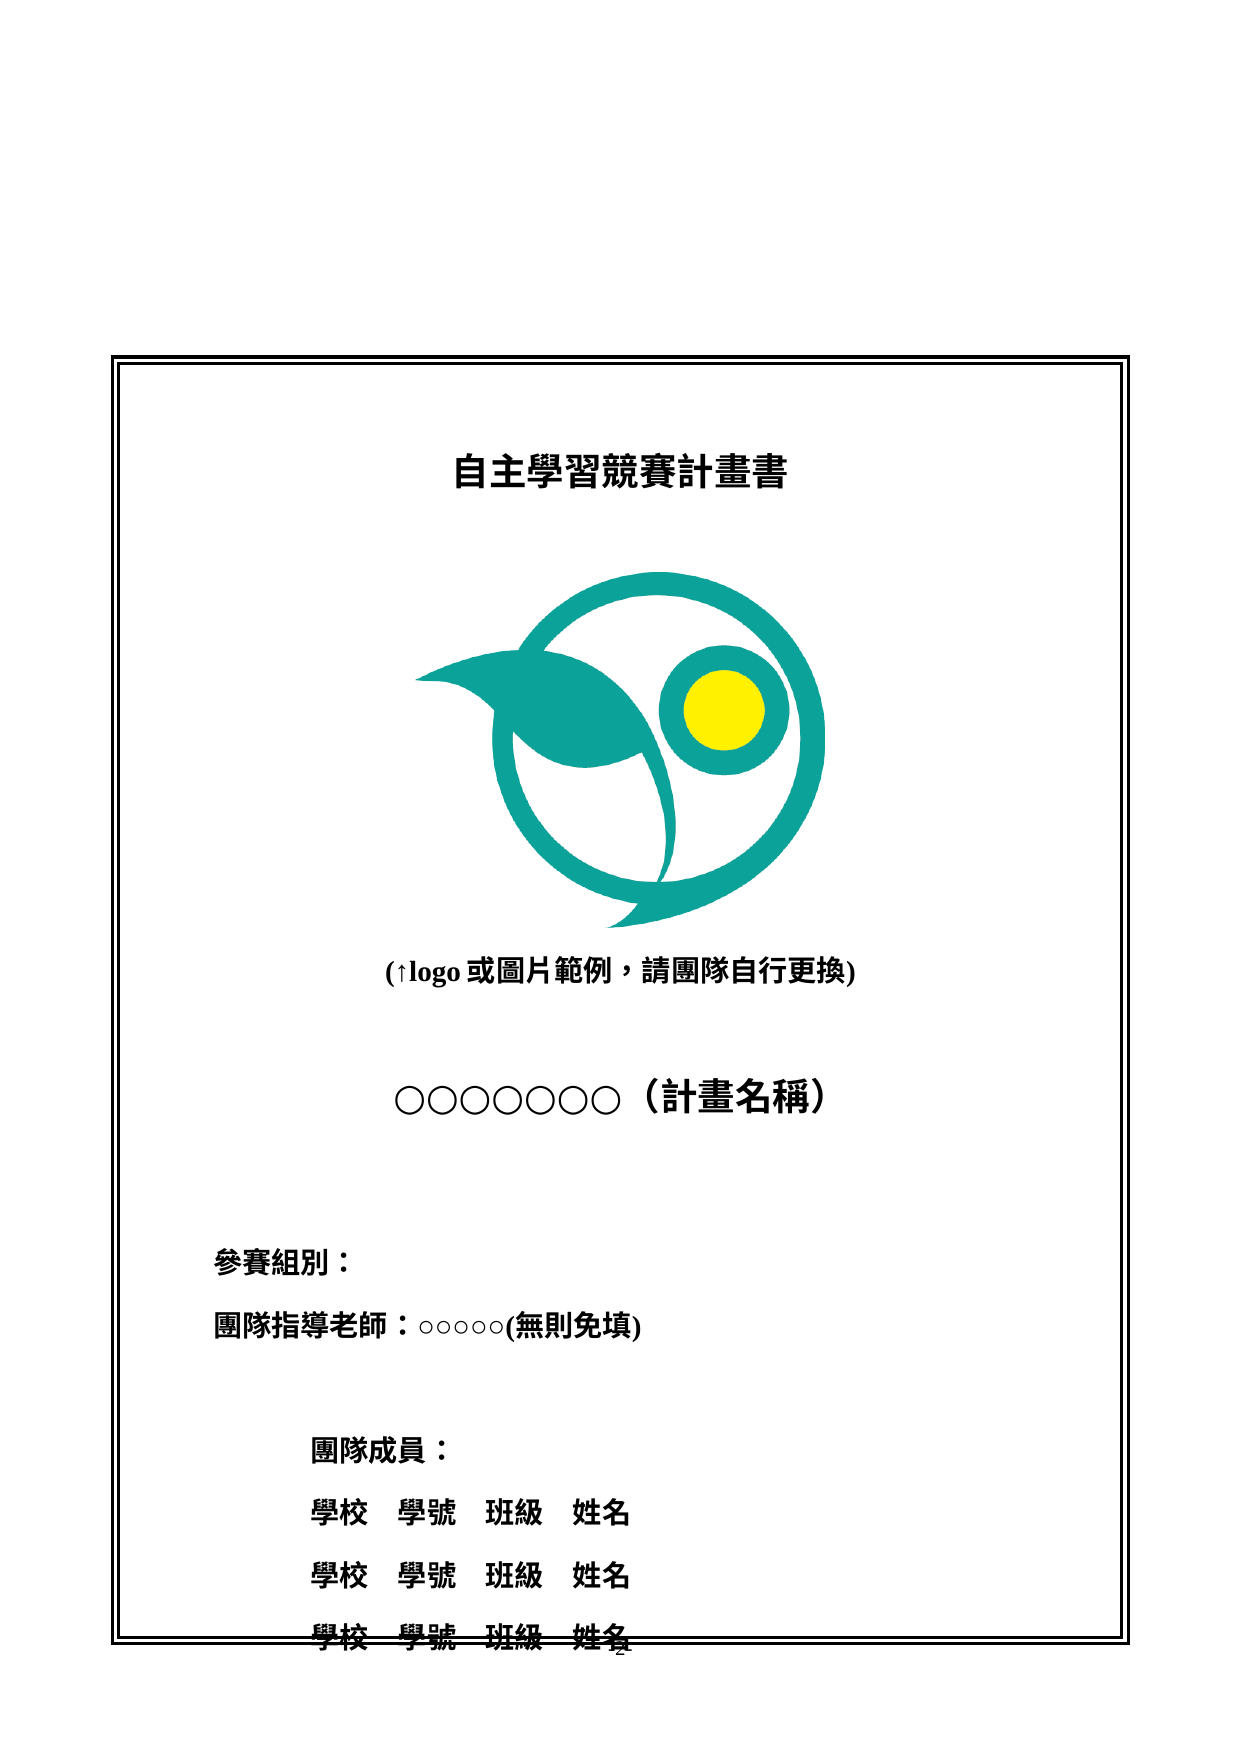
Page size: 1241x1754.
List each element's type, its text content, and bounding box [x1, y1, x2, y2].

table_header 自主學習競賽計畫書 (↑logo或圖片範例，請團隊自行更換) ○○○○○○○（計畫名稱） 參賽組別： 團隊指導老師：○○○○○(無則免填) 團隊成員： 學校 學號 班級 姓名 學校 學號 班級 姓名 學校 學號 班級 姓名 學校 學號 班級 姓名 中 華 民 國 114 年 月 日 [115, 359, 1125, 1636]
table_header 自主學習競賽計畫書 (↑logo或圖片範例，請團隊自行更換) ○○○○○○○（計畫名稱） 參賽組別： 團隊指導老師：○○○○○(無則免填) 團隊成員： 學校 學號 班級 姓名 學校 學號 班級 姓名 學校 學號 班級 姓名 學校 學號 班級 姓名 中 華 民 國 114 年 月 日 [120, 365, 1120, 1636]
